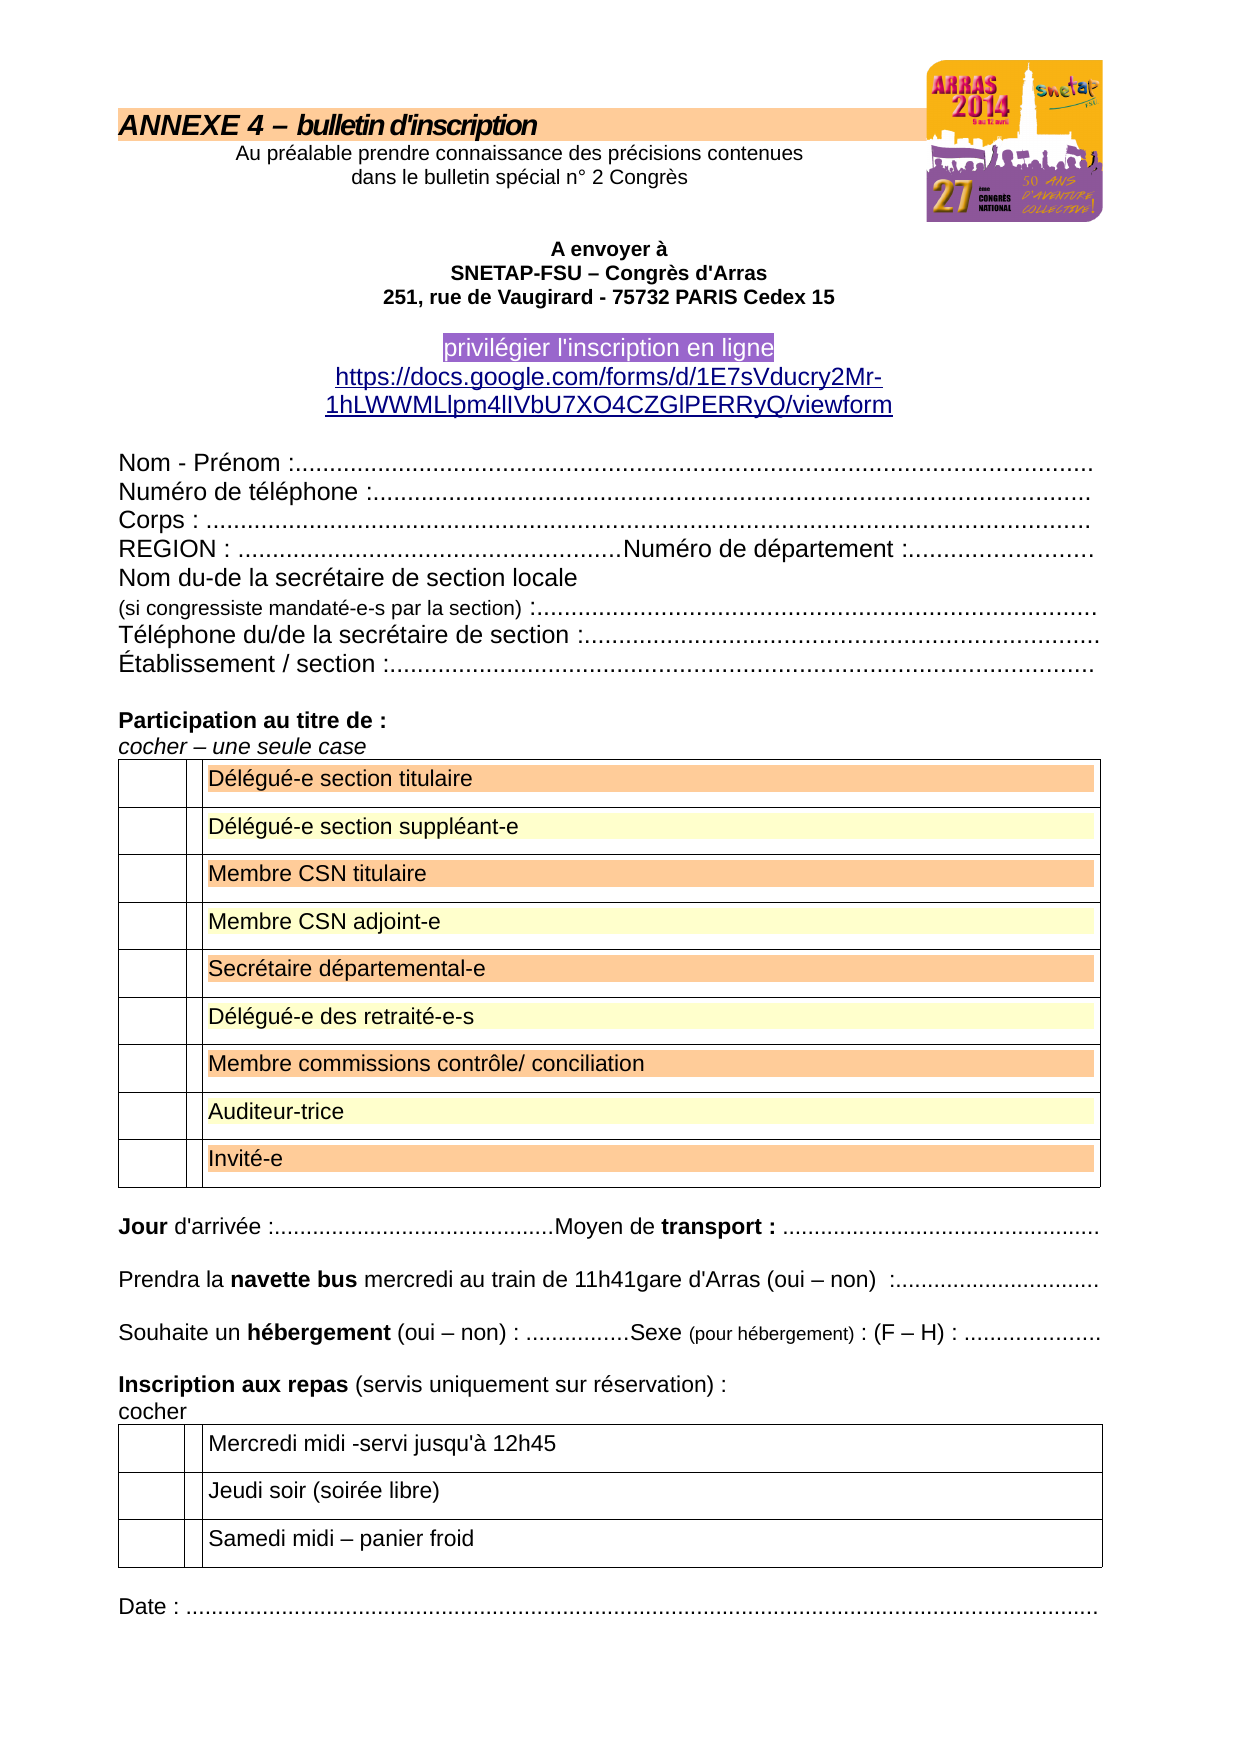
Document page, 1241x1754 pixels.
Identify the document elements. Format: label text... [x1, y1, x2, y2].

table_cell Membre CSN titulaire [203, 855, 1100, 902]
text cocher [118, 1398, 1100, 1424]
table_header Mercredi midi -servi jusqu'à 12h45 [203, 1425, 1102, 1472]
text dans le bulletin spécial n° 2 Congrès [118, 165, 926, 189]
text Au préalable prendre connaissance des précisions contenues [118, 141, 926, 165]
text Jour d'arrivée : Moyen de transport : [118, 1213, 1100, 1240]
table_cell [185, 1473, 202, 1519]
table_cell [187, 1140, 202, 1187]
table_header [187, 760, 202, 807]
text ANNEXE 4 – bulletin d'inscription [118, 108, 926, 141]
table_cell [119, 1045, 186, 1092]
table_cell [119, 1520, 184, 1567]
text Prendra la navette bus mercredi au train de 11h41gare d'Arras (oui – non) : [118, 1266, 1100, 1292]
text REGION : Numéro de département : [118, 534, 1100, 563]
text SNETAP-FSU – Congrès d'Arras [118, 261, 1100, 285]
table_cell [119, 903, 186, 949]
text Corps : [118, 505, 1115, 534]
table_header [119, 760, 186, 807]
table_cell [119, 950, 186, 997]
text Date : [118, 1593, 1100, 1619]
table_cell [187, 903, 202, 949]
table_cell Auditeur-trice [203, 1093, 1100, 1139]
text Participation au titre de : [118, 707, 1100, 733]
text 251, rue de Vaugirard - 75732 PARIS Cedex 15 [118, 285, 1100, 309]
table_cell [187, 855, 202, 902]
table_cell [119, 1140, 186, 1187]
table_header Délégué-e section titulaire [203, 760, 1100, 807]
text (si congressiste mandaté-e-s par la section) : [118, 592, 1100, 620]
table_cell [187, 950, 202, 997]
table_cell [119, 855, 186, 902]
table_cell [119, 1093, 186, 1139]
table_cell [185, 1520, 202, 1567]
table_cell Secrétaire départemental-e [203, 950, 1100, 997]
table_cell Invité-e [203, 1140, 1100, 1187]
table_cell Délégué-e section suppléant-e [203, 808, 1100, 854]
table_cell Jeudi soir (soirée libre) [203, 1473, 1102, 1519]
text Souhaite un hébergement (oui – non) : Sexe (pour hébergement) : (F – H) : [118, 1319, 1100, 1345]
table_cell [187, 808, 202, 854]
table_cell [187, 1093, 202, 1139]
text Nom - Prénom : [118, 448, 1100, 477]
picture [926, 60, 1103, 222]
table_cell Membre CSN adjoint-e [203, 903, 1100, 949]
table_cell [187, 1045, 202, 1092]
table_cell [119, 998, 186, 1044]
table_cell Délégué-e des retraité-e-s [203, 998, 1100, 1044]
table_header [185, 1425, 202, 1472]
table_cell [119, 1473, 184, 1519]
text cocher – une seule case [118, 733, 1100, 759]
text Inscription aux repas (servis uniquement sur réservation) : [118, 1371, 1100, 1398]
table_cell Samedi midi – panier froid [203, 1520, 1102, 1567]
text Numéro de téléphone : [118, 477, 1100, 505]
table_header [119, 1425, 184, 1472]
table_cell Membre commissions contrôle/ conciliation [203, 1045, 1100, 1092]
text privilégier l'inscription en ligne [118, 333, 1100, 362]
text Téléphone du/de la secrétaire de section : [118, 620, 1100, 649]
text Établissement / section : [118, 649, 1100, 678]
table_cell [187, 998, 202, 1044]
text Nom du-de la secrétaire de section locale [118, 563, 1100, 592]
table_cell [119, 808, 186, 854]
text A envoyer à [118, 237, 1100, 261]
text https://docs.google.com/forms/d/1E7sVducry2Mr-1hLWWMLlpm4lIVbU7XO4CZGlPERRyQ/viewform [118, 362, 1100, 419]
